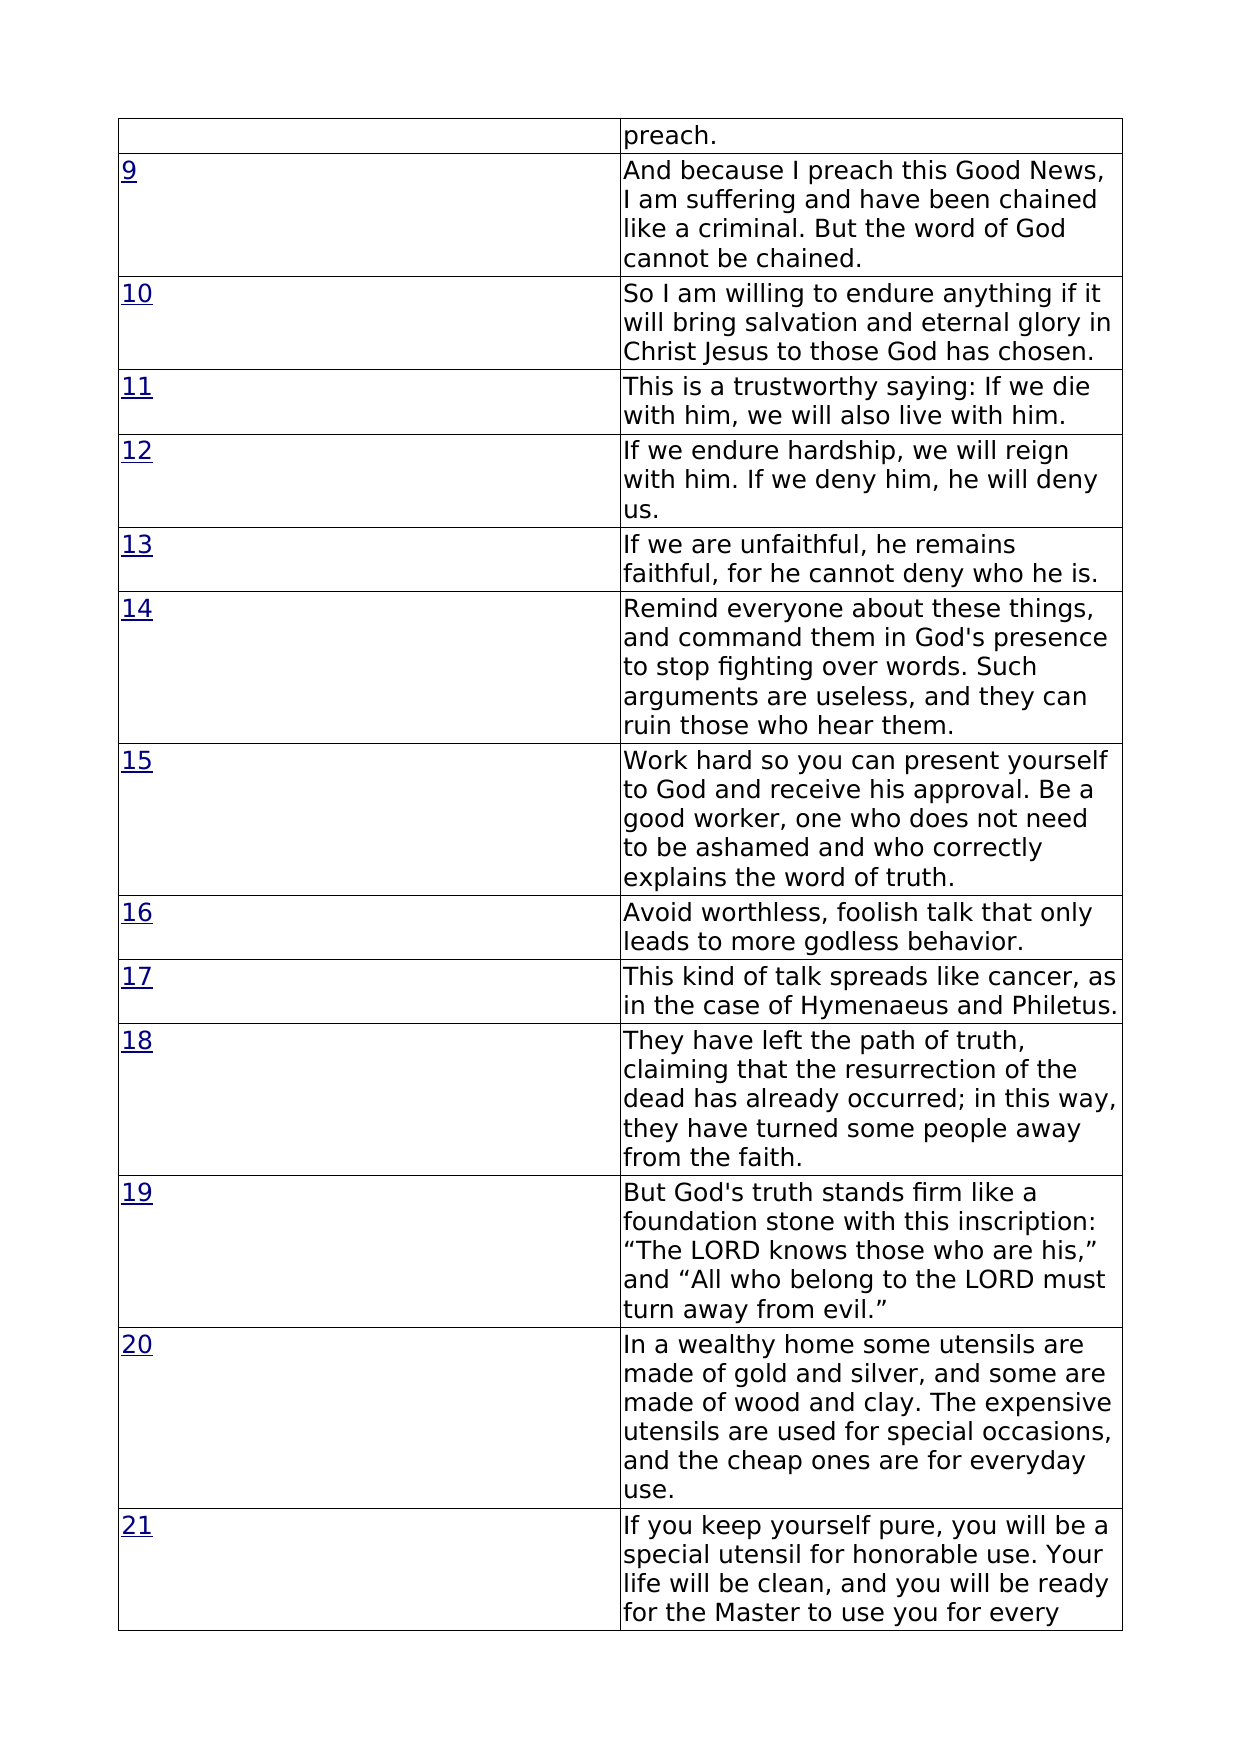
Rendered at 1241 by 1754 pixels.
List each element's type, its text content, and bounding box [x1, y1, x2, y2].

table_cell 9 [119, 154, 620, 276]
table_cell If we are unfaithful, he remains faithful, for he cannot deny who he is. [621, 528, 1122, 591]
table_cell [119, 119, 620, 153]
table_cell 14 [119, 592, 620, 743]
table_cell If we endure hardship, we will reign with him. If we deny him, he will deny us. [621, 435, 1122, 527]
table_cell 13 [119, 528, 620, 591]
table_cell Remind everyone about these things, and command them in God's presence to stop fighting over words. Such arguments are useless, and they can ruin those who hear them. [621, 592, 1122, 743]
table_cell 18 [119, 1024, 620, 1175]
table_cell 17 [119, 960, 620, 1023]
table_cell 10 [119, 277, 620, 369]
table_cell 21 [119, 1509, 620, 1630]
table_cell In a wealthy home some utensils are made of gold and silver, and some are made of wood and clay. The expensive utensils are used for special occasions, and the cheap ones are for everyday use. [621, 1328, 1122, 1508]
table_cell But God's truth stands firm like a foundation stone with this inscription: “The LORD knows those who are his,” and “All who belong to the LORD must turn away from evil.” [621, 1176, 1122, 1327]
table_cell This is a trustworthy saying: If we die with him, we will also live with him. [621, 370, 1122, 433]
table_cell Work hard so you can present yourself to God and receive his approval. Be a good worker, one who does not need to be ashamed and who correctly explains the word of truth. [621, 744, 1122, 895]
table_cell preach. [621, 119, 1122, 153]
table_cell 19 [119, 1176, 620, 1327]
table_cell 12 [119, 435, 620, 527]
table_cell This kind of talk spreads like cancer, as in the case of Hymenaeus and Philetus. [621, 960, 1122, 1023]
table_cell 20 [119, 1328, 620, 1508]
table_cell They have left the path of truth, claiming that the resurrection of the dead has already occurred; in this way, they have turned some people away from the faith. [621, 1024, 1122, 1175]
table_cell And because I preach this Good News, I am suffering and have been chained like a criminal. But the word of God cannot be chained. [621, 154, 1122, 276]
table_cell 15 [119, 744, 620, 895]
table_cell If you keep yourself pure, you will be a special utensil for honorable use. Your life will be clean, and you will be ready for the Master to use you for every [621, 1509, 1122, 1630]
table_cell Avoid worthless, foolish talk that only leads to more godless behavior. [621, 896, 1122, 959]
table_cell 16 [119, 896, 620, 959]
table_cell So I am willing to endure anything if it will bring salvation and eternal glory in Christ Jesus to those God has chosen. [621, 277, 1122, 369]
table_cell 11 [119, 370, 620, 433]
